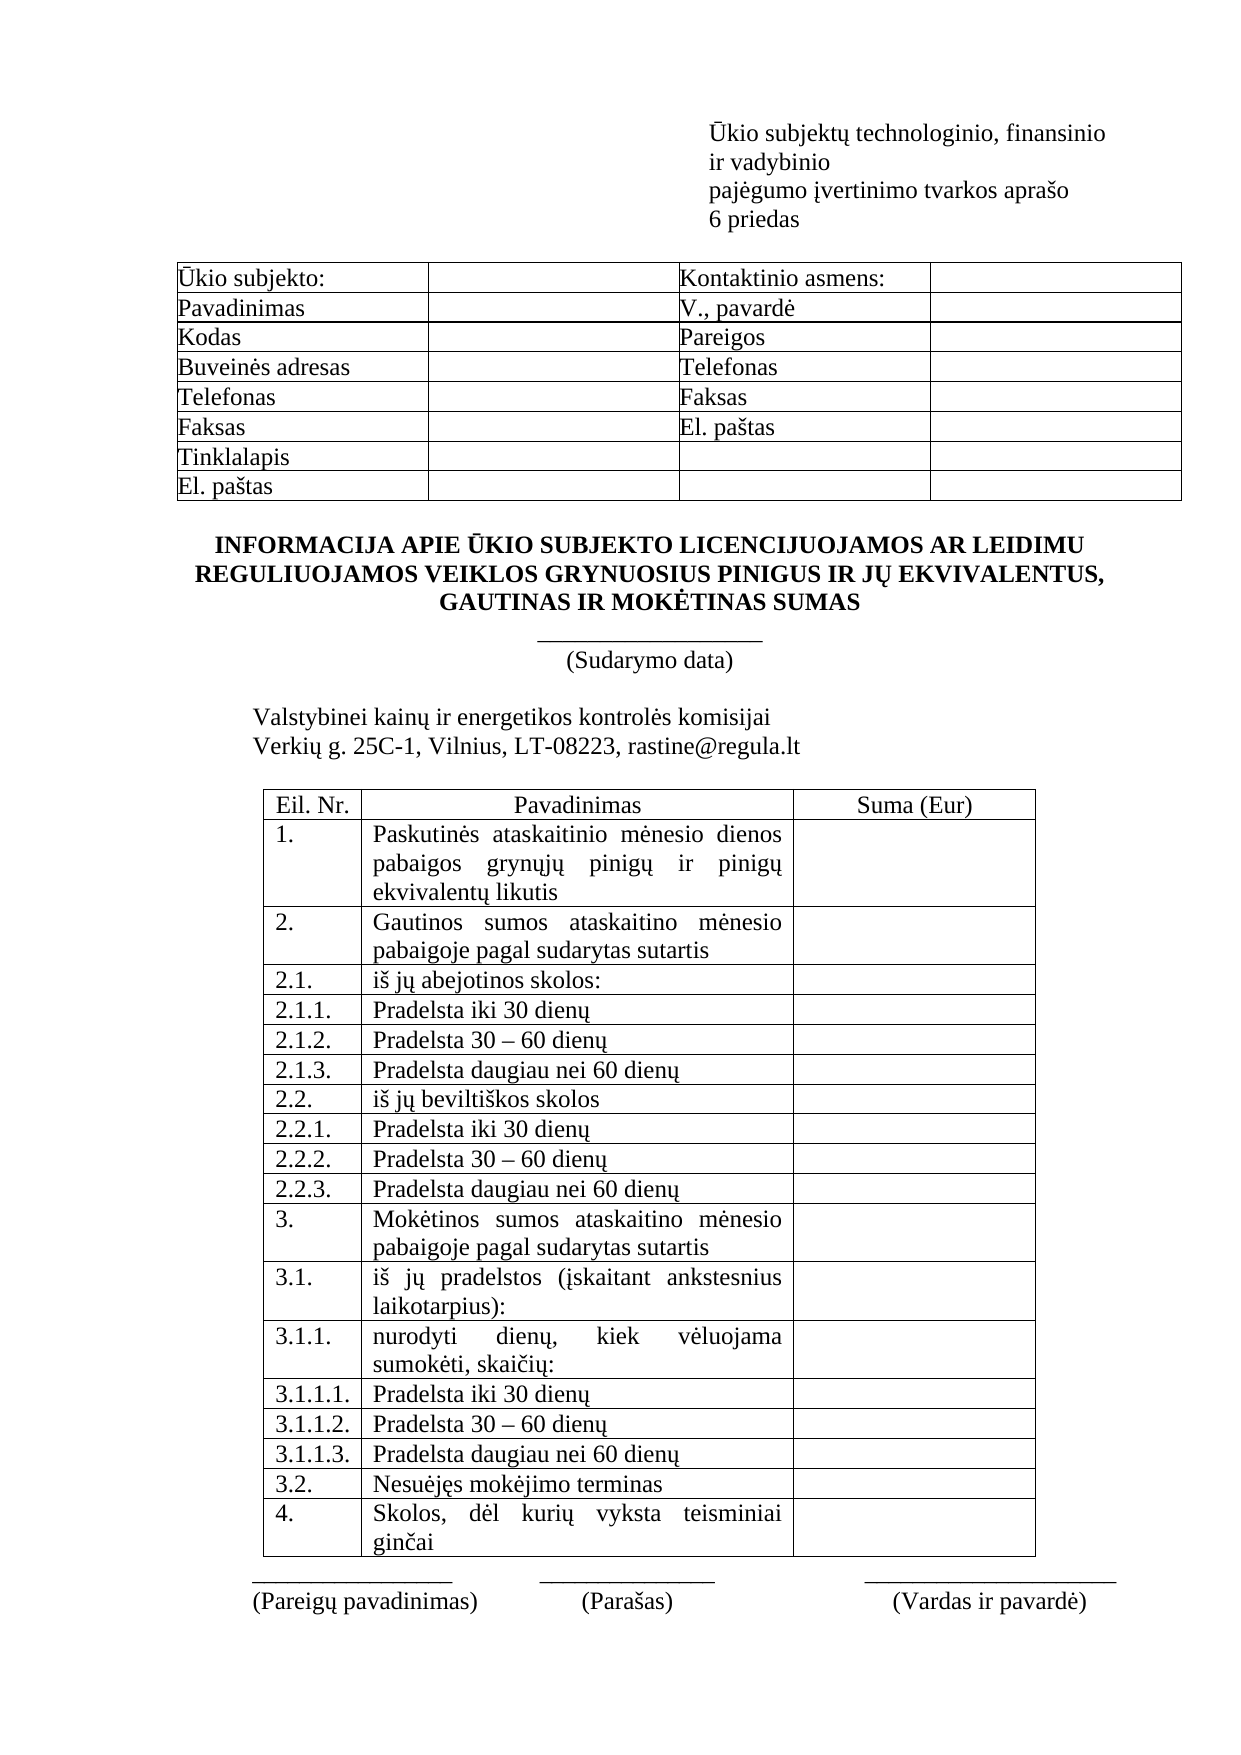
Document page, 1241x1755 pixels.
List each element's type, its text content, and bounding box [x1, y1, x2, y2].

table_cell iš jų beviltiškos skolos [362, 1085, 793, 1113]
table_cell [429, 442, 679, 470]
table_cell 2. [264, 907, 361, 964]
table_cell Pradelsta daugiau nei 60 dienų [362, 1174, 793, 1203]
table_cell [794, 1439, 1035, 1468]
table_cell Faksas [178, 412, 428, 441]
text __________________ [177, 616, 1122, 645]
table_header Pavadinimas [362, 790, 793, 818]
table_cell 2.1.3. [264, 1055, 361, 1083]
table_cell 3.1.1.3. [264, 1439, 361, 1468]
table_cell [794, 1262, 1035, 1320]
table_cell [794, 907, 1035, 964]
table_cell [429, 382, 679, 411]
table_cell Faksas [680, 382, 930, 411]
table_cell 1. [264, 820, 361, 906]
table_cell [794, 1321, 1035, 1378]
table_cell Buveinės adresas [178, 352, 428, 381]
table_cell [680, 471, 930, 500]
text 6 priedas [709, 204, 1122, 233]
table_cell Pradelsta 30 – 60 dienų [362, 1409, 793, 1438]
table_cell 3.1. [264, 1262, 361, 1320]
table_cell Telefonas [178, 382, 428, 411]
text INFORMACIJA APIE ŪKIO SUBJEKTO LICENCIJUOJAMOS AR LEIDIMU REGULIUOJAMOS VEIKLOS GRYNUOSIUS PINIGUS IR JŲ EKVIVALENTUS, GAUTINAS IR MOKĖTINAS SUMAS [177, 530, 1122, 616]
table_cell [794, 1379, 1035, 1408]
text (Pareigų pavadinimas) (Parašas) (Vardas ir pavardė) [177, 1586, 1122, 1614]
table_cell iš jų abejotinos skolos: [362, 965, 793, 994]
table_cell Pareigos [680, 323, 930, 351]
table_cell 2.1.1. [264, 995, 361, 1024]
table_cell El. paštas [178, 471, 428, 500]
table_cell Mokėtinos sumos ataskaitino mėnesio pabaigoje pagal sudarytas sutartis [362, 1204, 793, 1261]
table_cell Pradelsta daugiau nei 60 dienų [362, 1055, 793, 1083]
text Ūkio subjektų technologinio, finansinio ir vadybinio [709, 118, 1122, 176]
table_cell 2.2.1. [264, 1114, 361, 1143]
text (Sudarymo data) [177, 645, 1122, 674]
table_cell [794, 965, 1035, 994]
table_cell 2.2.2. [264, 1144, 361, 1173]
table_cell [794, 1469, 1035, 1497]
table_cell nurodyti dienų, kiek vėluojama sumokėti, skaičių: [362, 1321, 793, 1378]
table_cell [794, 1114, 1035, 1143]
table_cell 3. [264, 1204, 361, 1261]
table_cell [680, 442, 930, 470]
table_cell Telefonas [680, 352, 930, 381]
table_cell V., pavardė [680, 293, 930, 321]
table_cell [429, 412, 679, 441]
table_cell [931, 412, 1181, 441]
table_header [931, 263, 1181, 292]
table_cell Skolos, dėl kurių vyksta teisminiai ginčai [362, 1499, 793, 1556]
table_cell [794, 820, 1035, 906]
table_cell [931, 293, 1181, 321]
table_cell Pradelsta daugiau nei 60 dienų [362, 1439, 793, 1468]
table_cell 3.1.1.2. [264, 1409, 361, 1438]
table_cell iš jų pradelstos (įskaitant ankstesnius laikotarpius): [362, 1262, 793, 1320]
table_cell [931, 323, 1181, 351]
text Verkių g. 25C-1, Vilnius, LT-08223, rastine@regula.lt [177, 731, 1122, 760]
table_cell 3.2. [264, 1469, 361, 1497]
table_cell 4. [264, 1499, 361, 1556]
table_cell 2.2.3. [264, 1174, 361, 1203]
table_cell [794, 1204, 1035, 1261]
table_cell [794, 1025, 1035, 1054]
table_cell Gautinos sumos ataskaitino mėnesio pabaigoje pagal sudarytas sutartis [362, 907, 793, 964]
table_cell [794, 1144, 1035, 1173]
table_cell [931, 382, 1181, 411]
table_cell Tinklalapis [178, 442, 428, 470]
table_cell Pradelsta iki 30 dienų [362, 1379, 793, 1408]
table_cell 2.1. [264, 965, 361, 994]
table_cell Pavadinimas [178, 293, 428, 321]
table_cell [794, 995, 1035, 1024]
table_cell Kodas [178, 323, 428, 351]
table_cell [794, 1055, 1035, 1083]
table_cell Pradelsta 30 – 60 dienų [362, 1025, 793, 1054]
table_cell [429, 293, 679, 321]
table_cell Pradelsta 30 – 60 dienų [362, 1144, 793, 1173]
text pajėgumo įvertinimo tvarkos aprašo [709, 176, 1122, 204]
table_cell El. paštas [680, 412, 930, 441]
table_header Suma (Eur) [794, 790, 1035, 818]
table_cell [794, 1499, 1035, 1556]
table_cell [794, 1085, 1035, 1113]
table_header Eil. Nr. [264, 790, 361, 818]
table_cell 3.1.1. [264, 1321, 361, 1378]
table_cell [931, 352, 1181, 381]
table_cell Nesuėjęs mokėjimo terminas [362, 1469, 793, 1497]
table_cell [794, 1409, 1035, 1438]
table_cell [429, 471, 679, 500]
table_header [429, 263, 679, 292]
table_header Kontaktinio asmens: [680, 263, 930, 292]
table_cell 2.2. [264, 1085, 361, 1113]
table_cell [429, 323, 679, 351]
text Valstybinei kainų ir energetikos kontrolės komisijai [177, 702, 1122, 731]
table_cell [931, 442, 1181, 470]
table_cell 2.1.2. [264, 1025, 361, 1054]
table_cell [931, 471, 1181, 500]
table_cell Paskutinės ataskaitinio mėnesio dienos pabaigos grynųjų pinigų ir pinigų ekvivalentų likutis [362, 820, 793, 906]
table_cell Pradelsta iki 30 dienų [362, 995, 793, 1024]
table_cell Pradelsta iki 30 dienų [362, 1114, 793, 1143]
table_cell [794, 1174, 1035, 1203]
table_cell [429, 352, 679, 381]
table_cell 3.1.1.1. [264, 1379, 361, 1408]
table_header Ūkio subjekto: [178, 263, 428, 292]
